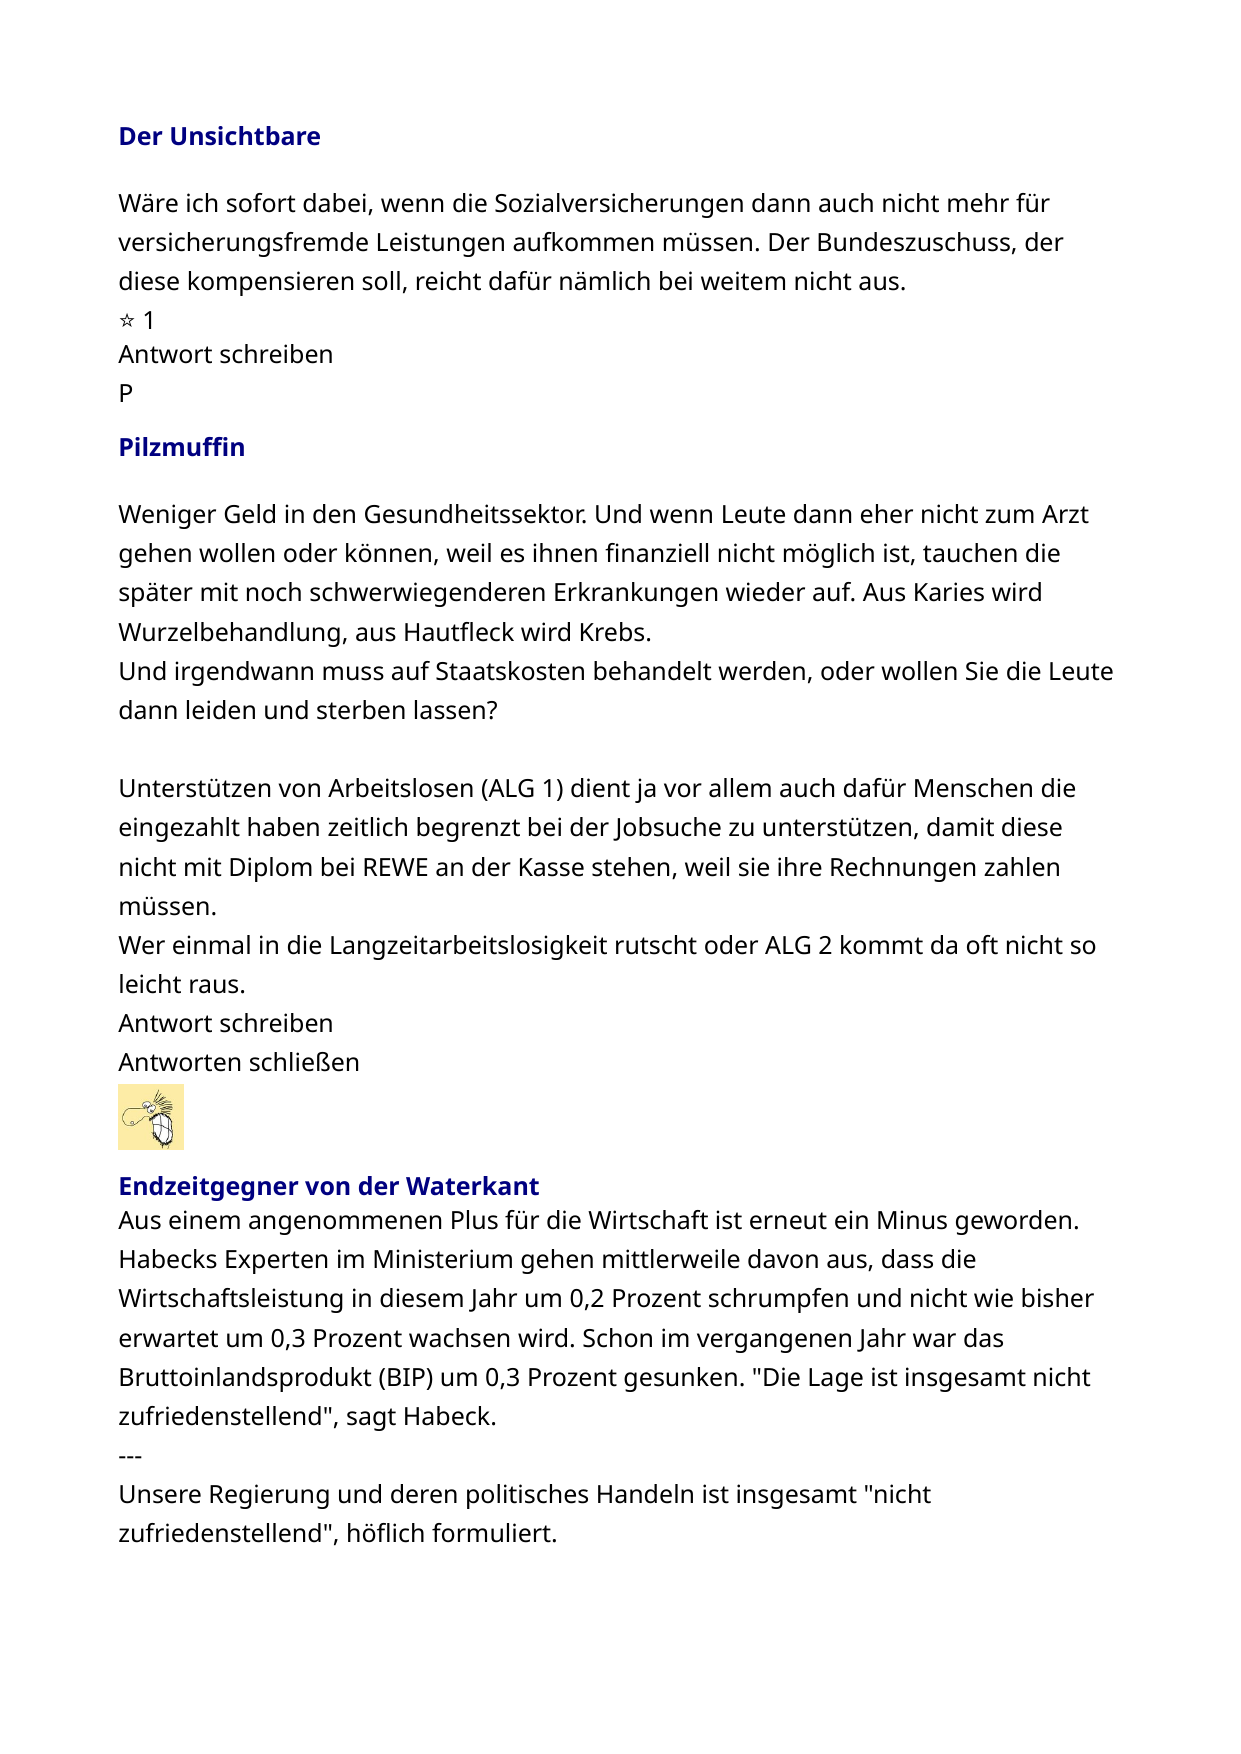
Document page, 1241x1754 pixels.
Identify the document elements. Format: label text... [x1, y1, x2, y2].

text Antworten schließen [118, 1045, 1122, 1079]
subtitle Endzeitgegner von der Waterkant [118, 1169, 1122, 1203]
subtitle Pilzmuffin [118, 430, 1122, 464]
picture [118, 1084, 184, 1150]
text ⭐️ 1 [118, 303, 1122, 337]
text Aus einem angenommenen Plus für die Wirtschaft ist erneut ein Minus geworden. Habecks Experten im Ministerium gehen mittlerweile davon aus, dass die Wirtschaftsleistung in diesem Jahr um 0,2 Prozent schrumpfen und nicht wie bisher erwartet um 0,3 Prozent wachsen wird. Schon im vergangenen Jahr war das Bruttoinlandsprodukt (BIP) um 0,3 Prozent gesunken. "Die Lage ist insgesamt nicht zufriedenstellend", sagt Habeck. [118, 1203, 1122, 1433]
text Antwort schreiben [118, 1006, 1122, 1040]
text Unsere Regierung und deren politisches Handeln ist insgesamt "nicht zufriedenstellend", höflich formuliert. [118, 1477, 1122, 1550]
text Antwort schreiben [118, 337, 1122, 371]
subtitle Der Unsichtbare [118, 118, 1122, 152]
text Wäre ich sofort dabei, wenn die Sozialversicherungen dann auch nicht mehr für versicherungsfremde Leistungen aufkommen müssen. Der Bundeszuschuss, der diese kompensieren soll, reicht dafür nämlich bei weitem nicht aus. [118, 185, 1122, 298]
text P [118, 376, 1122, 410]
text --- [118, 1438, 1122, 1472]
text Weniger Geld in den Gesundheitssektor. Und wenn Leute dann eher nicht zum Arzt gehen wollen oder können, weil es ihnen finanziell nicht möglich ist, tauchen die später mit noch schwerwiegenderen Erkrankungen wieder auf. Aus Karies wird Wurzelbehandlung, aus Hautfleck wird Krebs. Und irgendwann muss auf Staatskosten behandelt werden, oder wollen Sie die Leute dann leiden und sterben lassen? Unterstützen von Arbeitslosen (ALG 1) dient ja vor allem auch dafür Menschen die eingezahlt haben zeitlich begrenzt bei der Jobsuche zu unterstützen, damit diese nicht mit Diplom bei REWE an der Kasse stehen, weil sie ihre Rechnungen zahlen müssen. Wer einmal in die Langzeitarbeitslosigkeit rutscht oder ALG 2 kommt da oft nicht so leicht raus. [118, 497, 1122, 1001]
